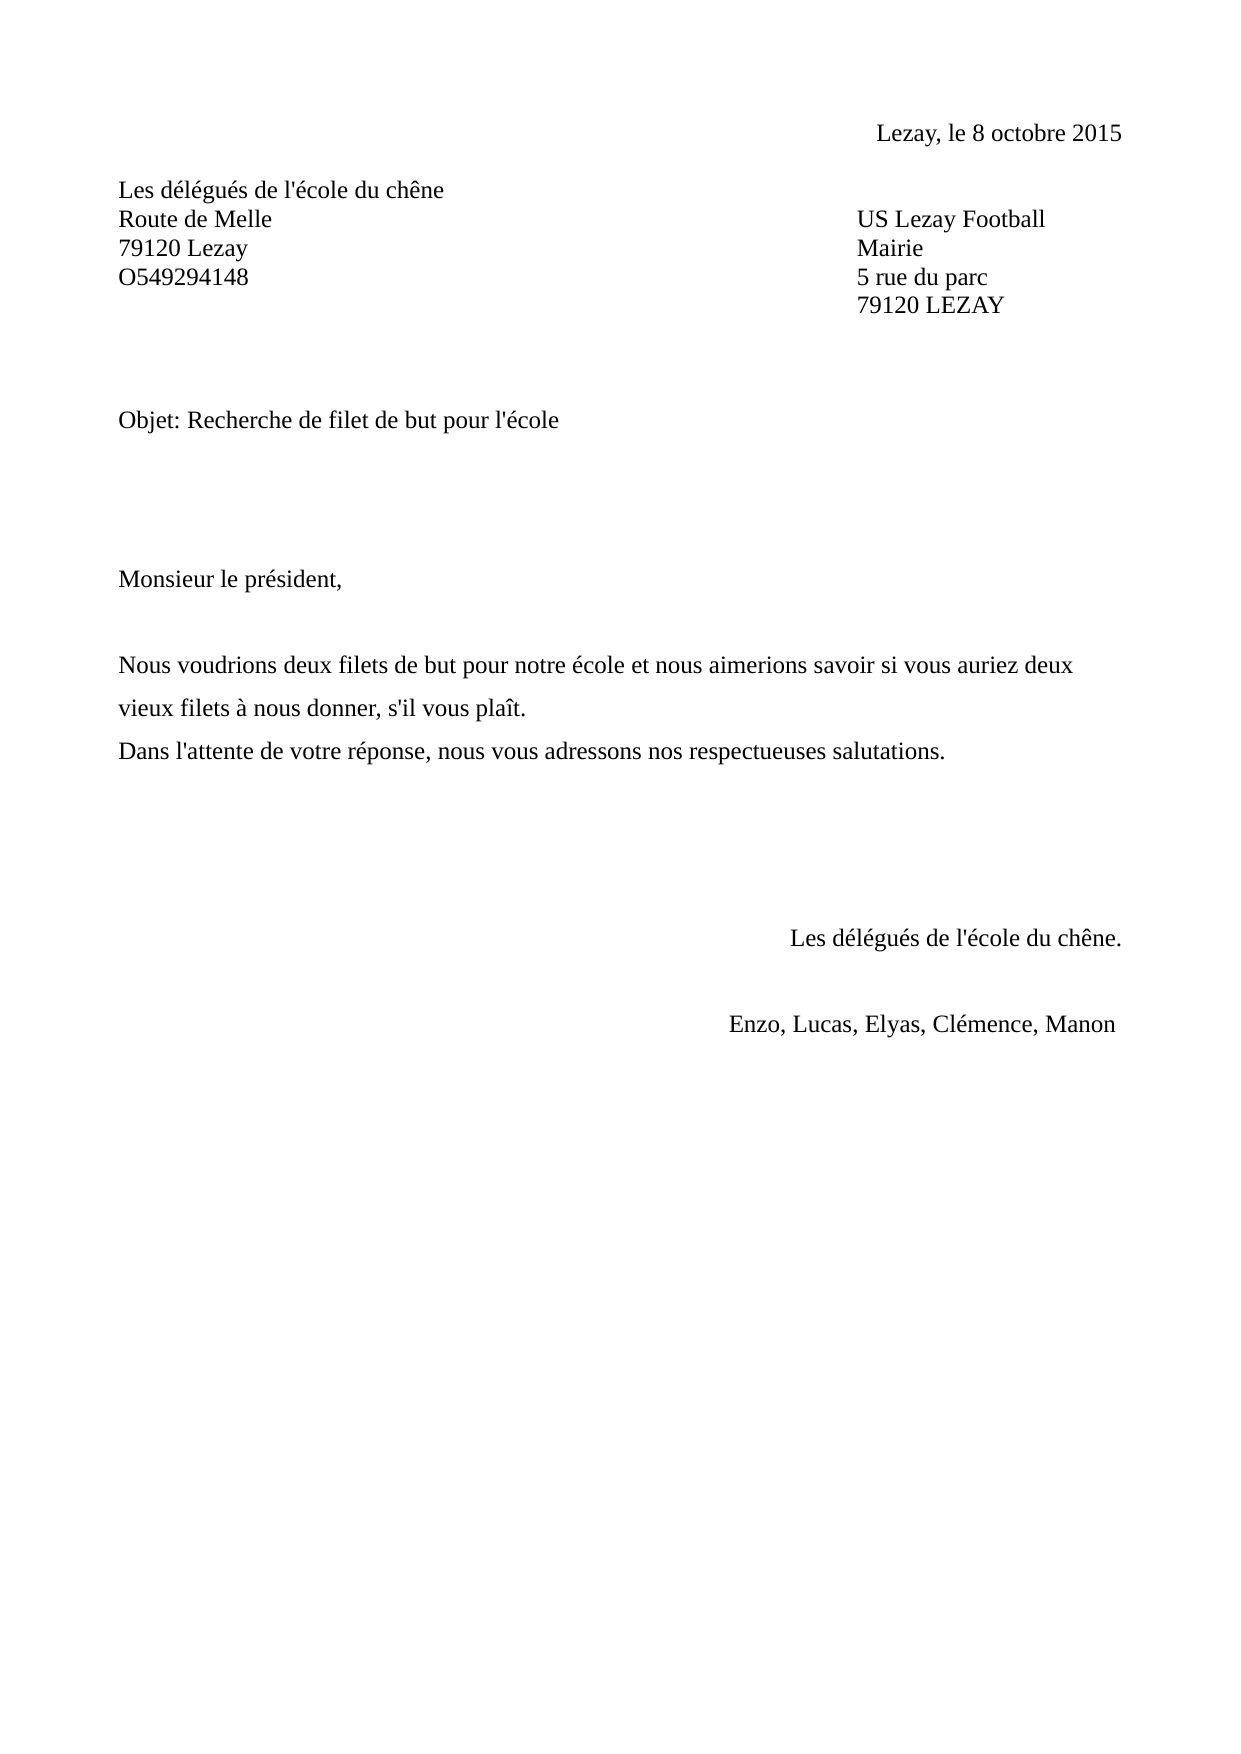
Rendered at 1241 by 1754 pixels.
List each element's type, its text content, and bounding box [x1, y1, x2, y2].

text Les délégués de l'école du chêne [118, 176, 1122, 204]
text Monsieur le président, [118, 564, 1122, 592]
text 79120 Lezay Mairie [118, 233, 1122, 262]
text Objet: Recherche de filet de but pour l'école [118, 406, 1122, 434]
text Lezay, le 8 octobre 2015 [118, 118, 1122, 147]
text Les délégués de l'école du chêne. [118, 923, 1122, 952]
text Route de Melle US Lezay Football [118, 204, 1122, 233]
text Nous voudrions deux filets de but pour notre école et nous aimerions savoir si vous auriez deux vieux filets à nous donner, s'il vous plaît. [118, 650, 1122, 722]
text Dans l'attente de votre réponse, nous vous adressons nos respectueuses salutations. [118, 736, 1122, 765]
text Enzo, Lucas, Elyas, Clémence, Manon [118, 1009, 1122, 1038]
text O549294148 5 rue du parc [118, 262, 1122, 291]
text 79120 LEZAY [118, 291, 1122, 319]
